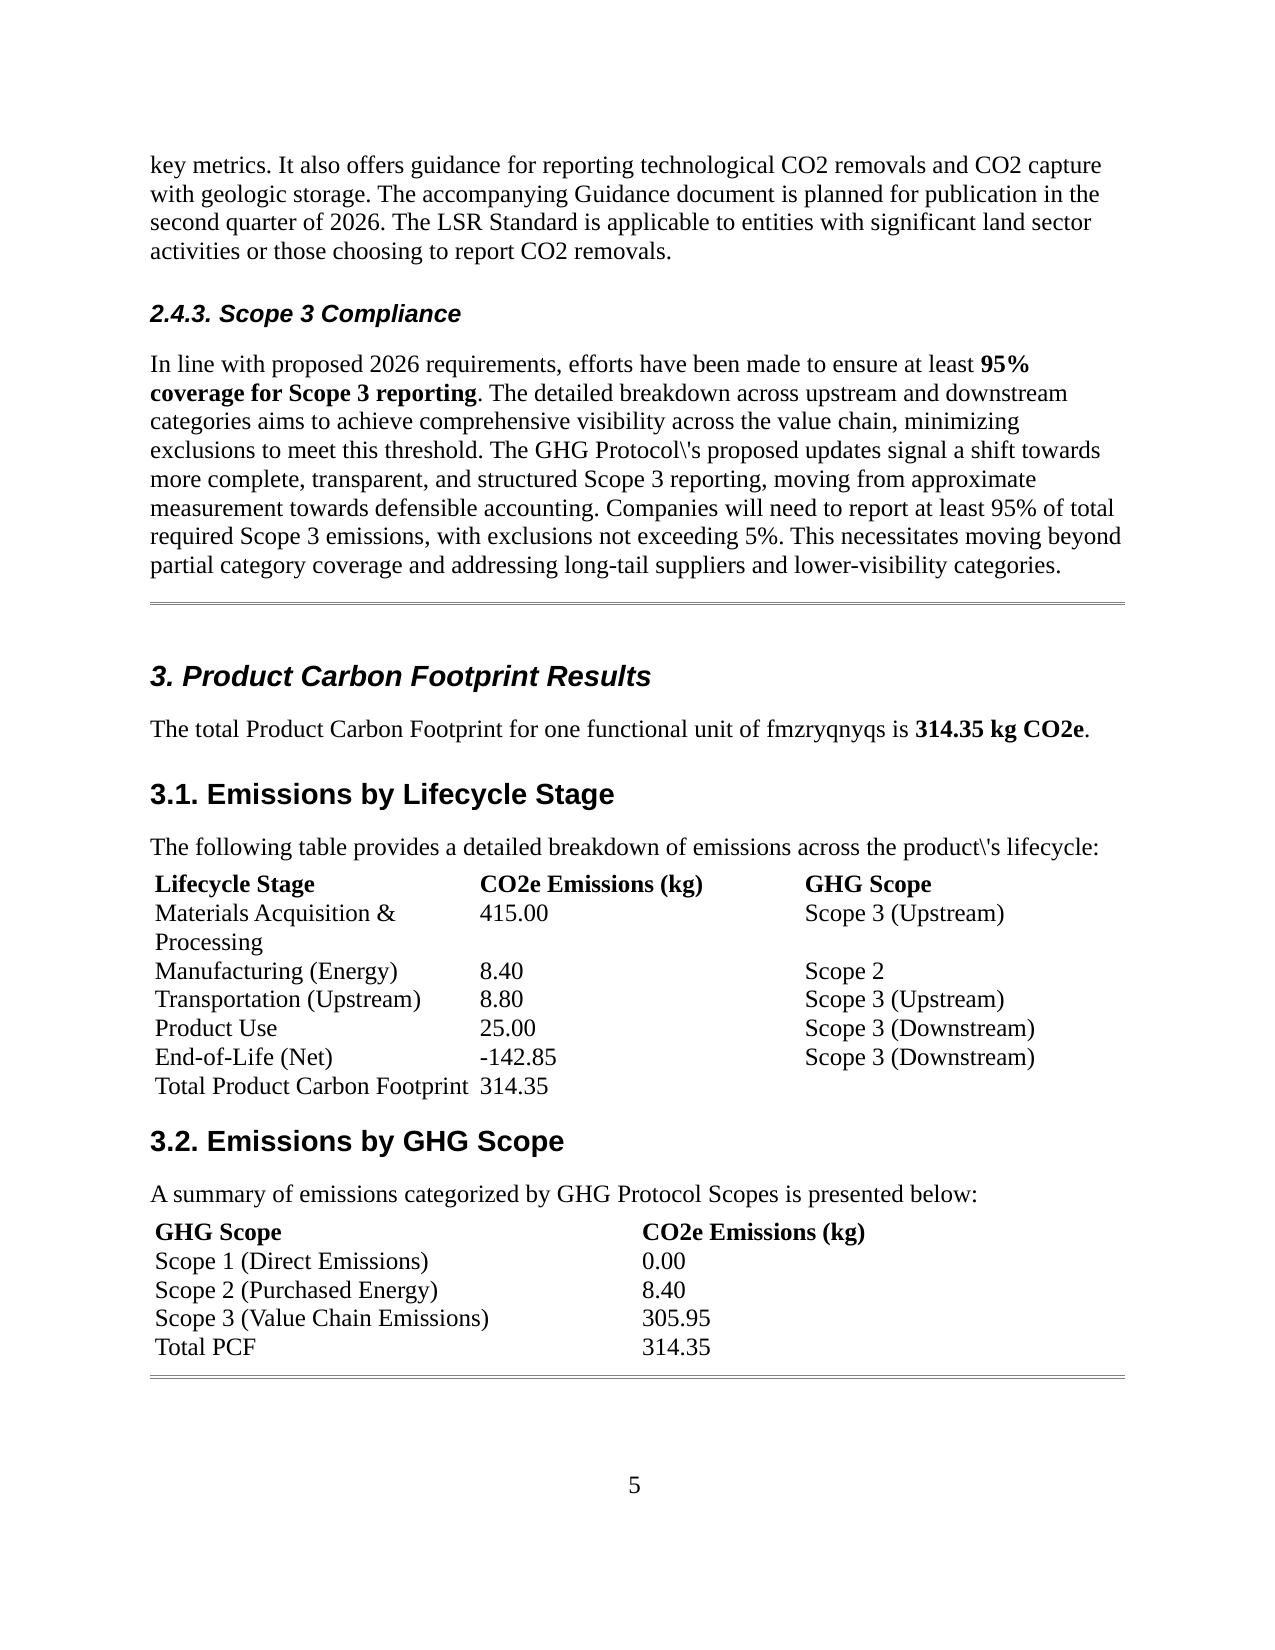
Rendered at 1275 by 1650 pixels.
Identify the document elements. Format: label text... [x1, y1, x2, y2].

subtitle 2.4.3. Scope 3 Compliance [150, 299, 1125, 327]
subtitle 3. Product Carbon Footprint Results [150, 659, 1125, 693]
table_cell 415.00 [475, 898, 800, 956]
table_cell Scope 2 (Purchased Energy) [150, 1275, 637, 1303]
text The following table provides a detailed breakdown of emissions across the product\'s lifecycle: [150, 832, 1125, 861]
table_cell Manufacturing (Energy) [150, 956, 475, 984]
text A summary of emissions categorized by GHG Protocol Scopes is presented below: [150, 1179, 1125, 1208]
table_cell 305.95 [638, 1304, 1125, 1332]
table_cell Scope 3 (Upstream) [800, 898, 1125, 956]
table_cell Transportation (Upstream) [150, 985, 475, 1013]
text The total Product Carbon Footprint for one functional unit of fmzryqnyqs is 314.35 kg CO2e. [150, 714, 1125, 743]
table_cell Scope 3 (Downstream) [800, 1013, 1125, 1042]
table_cell Scope 3 (Upstream) [800, 985, 1125, 1013]
table_cell Scope 3 (Value Chain Emissions) [150, 1304, 637, 1332]
table_cell 314.35 [638, 1332, 1125, 1361]
table_header CO2e Emissions (kg) [475, 870, 800, 898]
table_cell Product Use [150, 1013, 475, 1042]
table_cell Total Product Carbon Footprint [150, 1071, 475, 1099]
subtitle 3.1. Emissions by Lifecycle Stage [150, 777, 1125, 810]
table_cell Total PCF [150, 1332, 637, 1361]
text key metrics. It also offers guidance for reporting technological CO2 removals and CO2 capture with geologic storage. The accompanying Guidance document is planned for publication in the second quarter of 2026. The LSR Standard is applicable to entities with significant land sector activities or those choosing to report CO2 removals. [150, 150, 1125, 265]
table_cell [800, 1071, 1125, 1099]
table_cell 8.40 [638, 1275, 1125, 1303]
table_cell Scope 2 [800, 956, 1125, 984]
table_header Lifecycle Stage [150, 870, 475, 898]
subtitle 3.2. Emissions by GHG Scope [150, 1124, 1125, 1158]
table_cell Scope 3 (Downstream) [800, 1042, 1125, 1071]
table_cell 8.80 [475, 985, 800, 1013]
table_cell 8.40 [475, 956, 800, 984]
text In line with proposed 2026 requirements, efforts have been made to ensure at least 95% coverage for Scope 3 reporting. The detailed breakdown across upstream and downstream categories aims to achieve comprehensive visibility across the value chain, minimizing exclusions to meet this threshold. The GHG Protocol\'s proposed updates signal a shift towards more complete, transparent, and structured Scope 3 reporting, moving from approximate measurement towards defensible accounting. Companies will need to report at least 95% of total required Scope 3 emissions, with exclusions not exceeding 5%. This necessitates moving beyond partial category coverage and addressing long-tail suppliers and lower-visibility categories. [150, 349, 1125, 579]
table_header GHG Scope [150, 1217, 637, 1246]
table_header CO2e Emissions (kg) [638, 1217, 1125, 1246]
table_cell -142.85 [475, 1042, 800, 1071]
table_cell 0.00 [638, 1246, 1125, 1275]
table_cell End-of-Life (Net) [150, 1042, 475, 1071]
table_cell Scope 1 (Direct Emissions) [150, 1246, 637, 1275]
table_cell Materials Acquisition & Processing [150, 898, 475, 956]
table_cell 314.35 [475, 1071, 800, 1099]
table_cell 25.00 [475, 1013, 800, 1042]
table_header GHG Scope [800, 870, 1125, 898]
